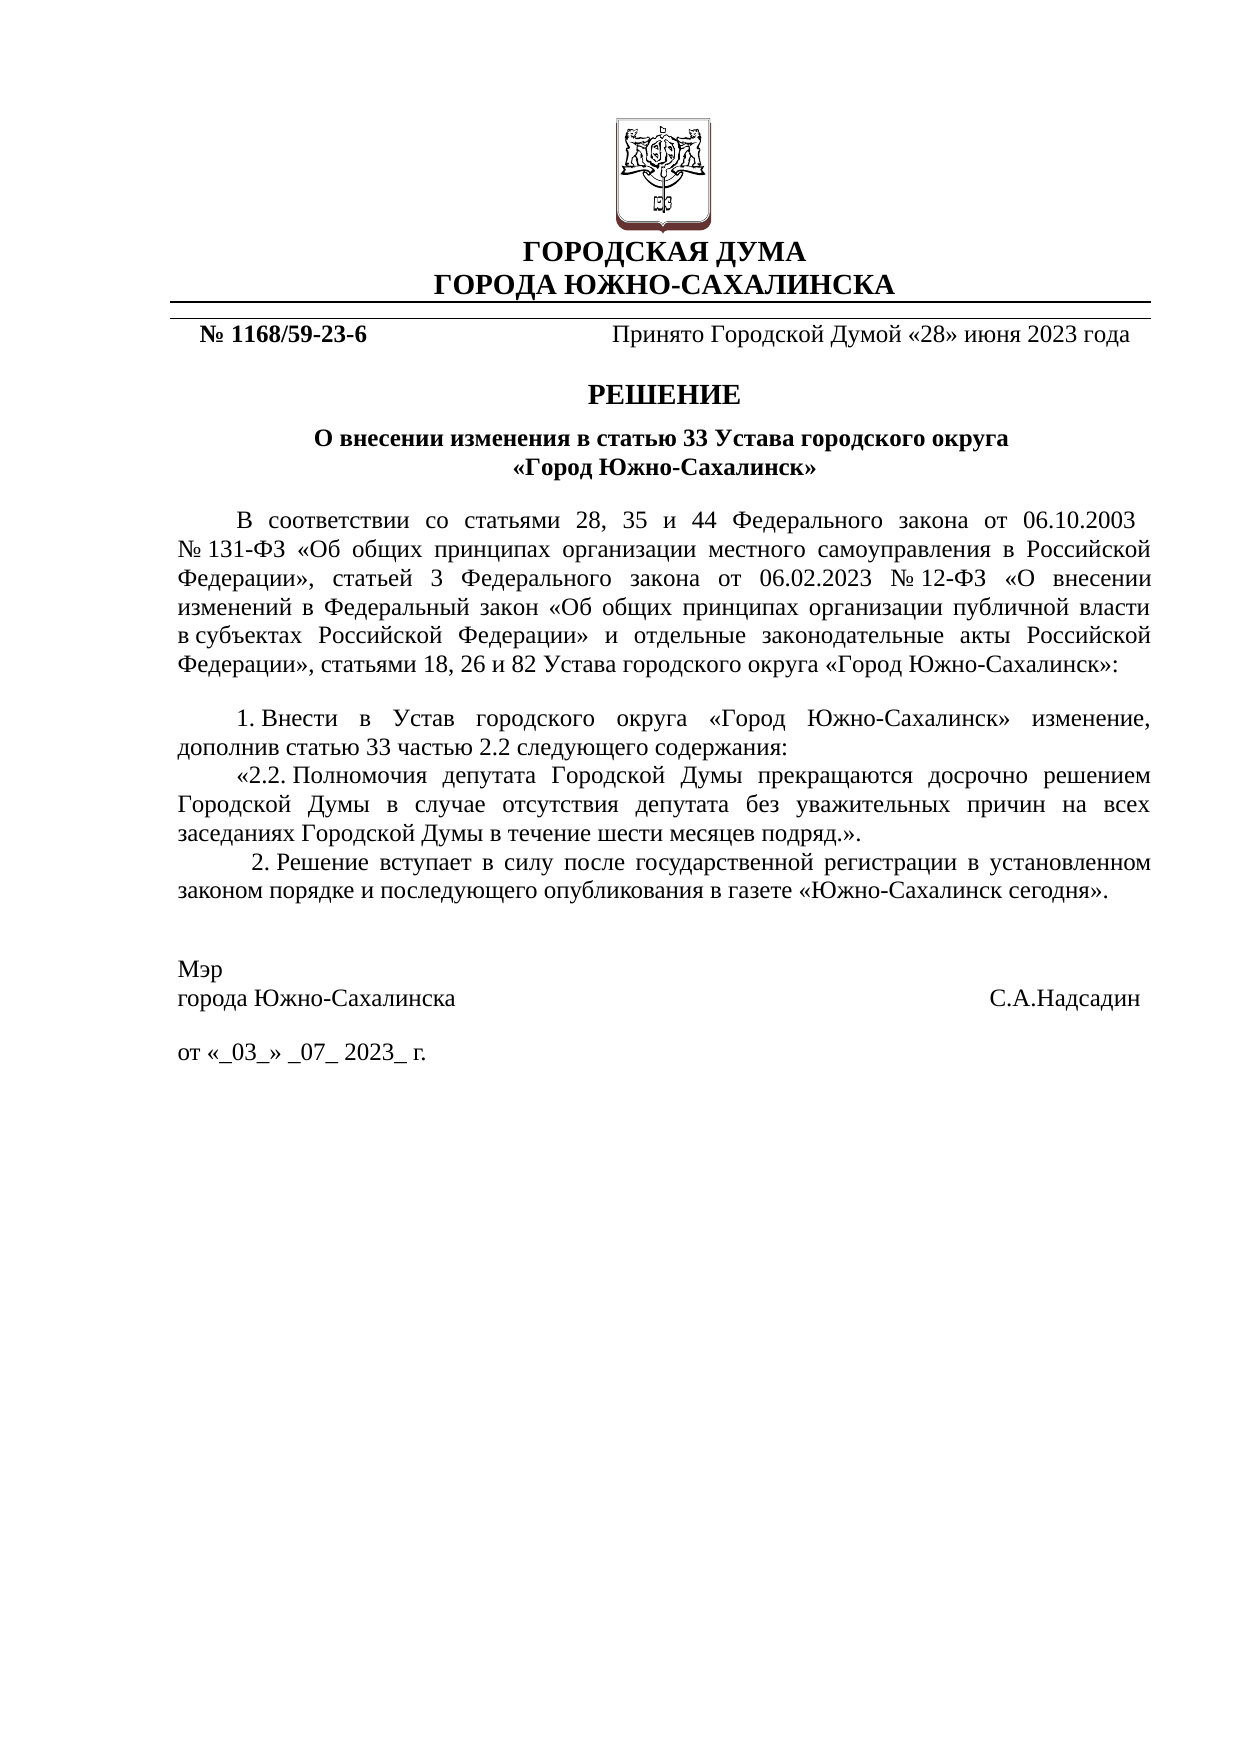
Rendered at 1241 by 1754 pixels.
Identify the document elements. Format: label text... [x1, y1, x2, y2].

text 2. Решение вступает в силу после государственной регистрации в установленном законом порядке и последующего опубликования в газете «Южно-Сахалинск сегодня». [177, 847, 1152, 904]
text РЕШЕНИЕ [177, 377, 1152, 410]
text города Южно-Сахалинска С.А.Надсадин [177, 983, 1152, 1012]
text 1. Внести в Устав городского округа «Город Южно-Сахалинск» изменение, дополнив статью 33 частью 2.2 следующего содержания: [177, 703, 1152, 760]
text № 1168/59-23-6 Принято Городской Думой «28» июня 2023 года [177, 319, 1152, 348]
text В соответствии со статьями 28, 35 и 44 Федерального закона от 06.10.2003 № 131-ФЗ «Об общих принципах организации местного самоуправления в Российской Федерации», статьей 3 Федерального закона от 06.02.2023 № 12-ФЗ «О внесении изменений в Федеральный закон «Об общих принципах организации публичной власти в субъектах Российской Федерации» и отдельные законодательные акты Российской Федерации», статьями 18, 26 и 82 Устава городского округа «Город Южно-Сахалинск»: [177, 505, 1152, 678]
text ГОРОДСКАЯ ДУМА [177, 234, 1152, 267]
table_header [170, 303, 1151, 318]
text «2.2. Полномочия депутата Городской Думы прекращаются досрочно решением Городской Думы в случае отсутствия депутата без уважительных причин на всех заседаниях Городской Думы в течение шести месяцев подряд.». [177, 760, 1152, 847]
text Мэр [177, 954, 1152, 983]
text от «_03_» _07_ 2023_ г. [177, 1037, 1152, 1065]
text городА южно-сахалинскА [177, 267, 1152, 301]
text О внесении изменения в статью 33 Устава городского округа «Город Южно-Сахалинск» [177, 423, 1152, 480]
